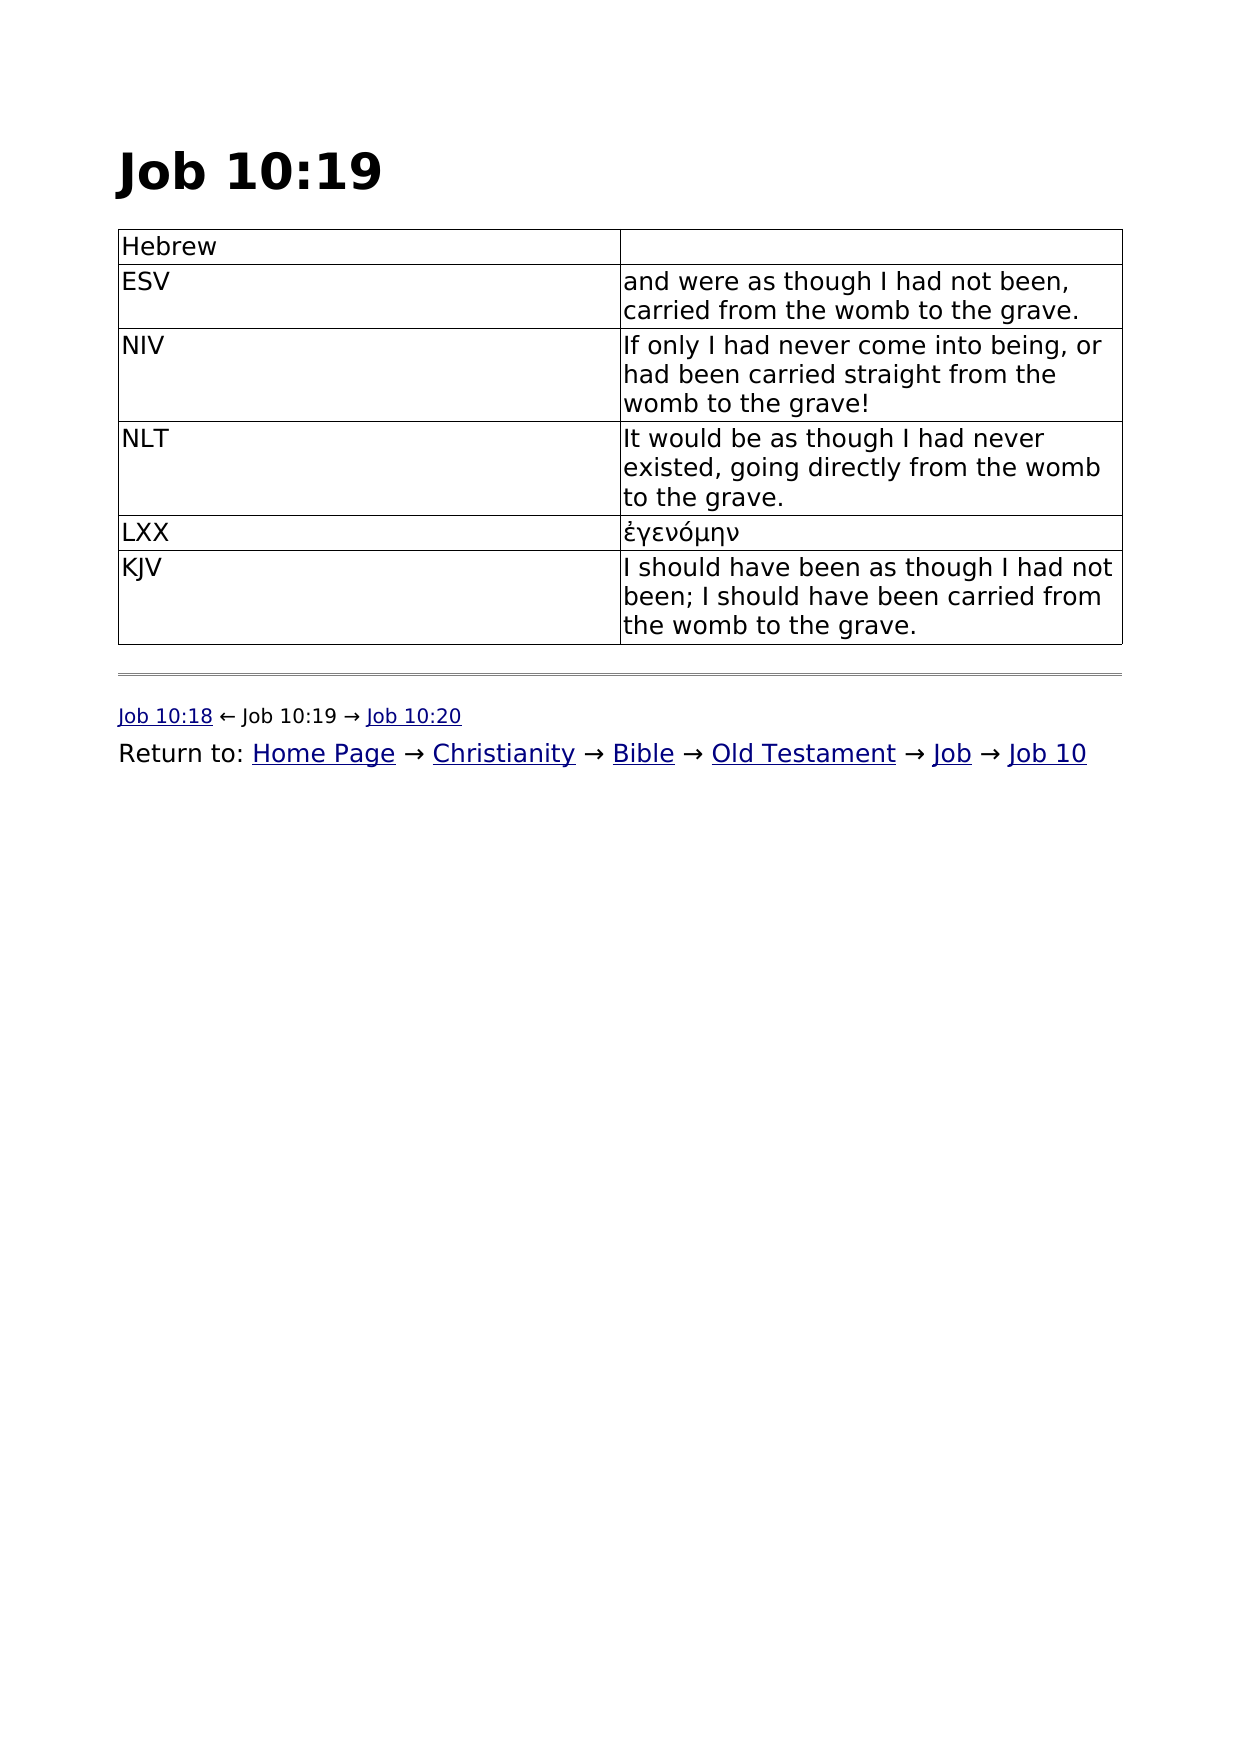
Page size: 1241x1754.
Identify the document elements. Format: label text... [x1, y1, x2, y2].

table_cell I should have been as though I had not been; I should have been carried from the womb to the grave. [621, 551, 1122, 643]
text Return to: Home Page → Christianity → Bible → Old Testament → Job → Job 10 [118, 739, 1122, 768]
table_cell NLT [119, 422, 620, 515]
table_cell KJV [119, 551, 620, 643]
table_cell NIV [119, 329, 620, 421]
text Job 10:18 ← Job 10:19 → Job 10:20 [118, 705, 1122, 739]
table_cell and were as though I had not been, carried from the womb to the grave. [621, 265, 1122, 328]
table_header Hebrew [119, 230, 620, 264]
table_cell ἐγενόμην [621, 516, 1122, 550]
table_cell If only I had never come into being, or had been carried straight from the womb to the grave! [621, 329, 1122, 421]
table_cell It would be as though I had never existed, going directly from the womb to the grave. [621, 422, 1122, 515]
subtitle Job 10:19 [118, 143, 1122, 201]
table_cell ESV [119, 265, 620, 328]
table_cell LXX [119, 516, 620, 550]
table_header [621, 230, 1122, 264]
